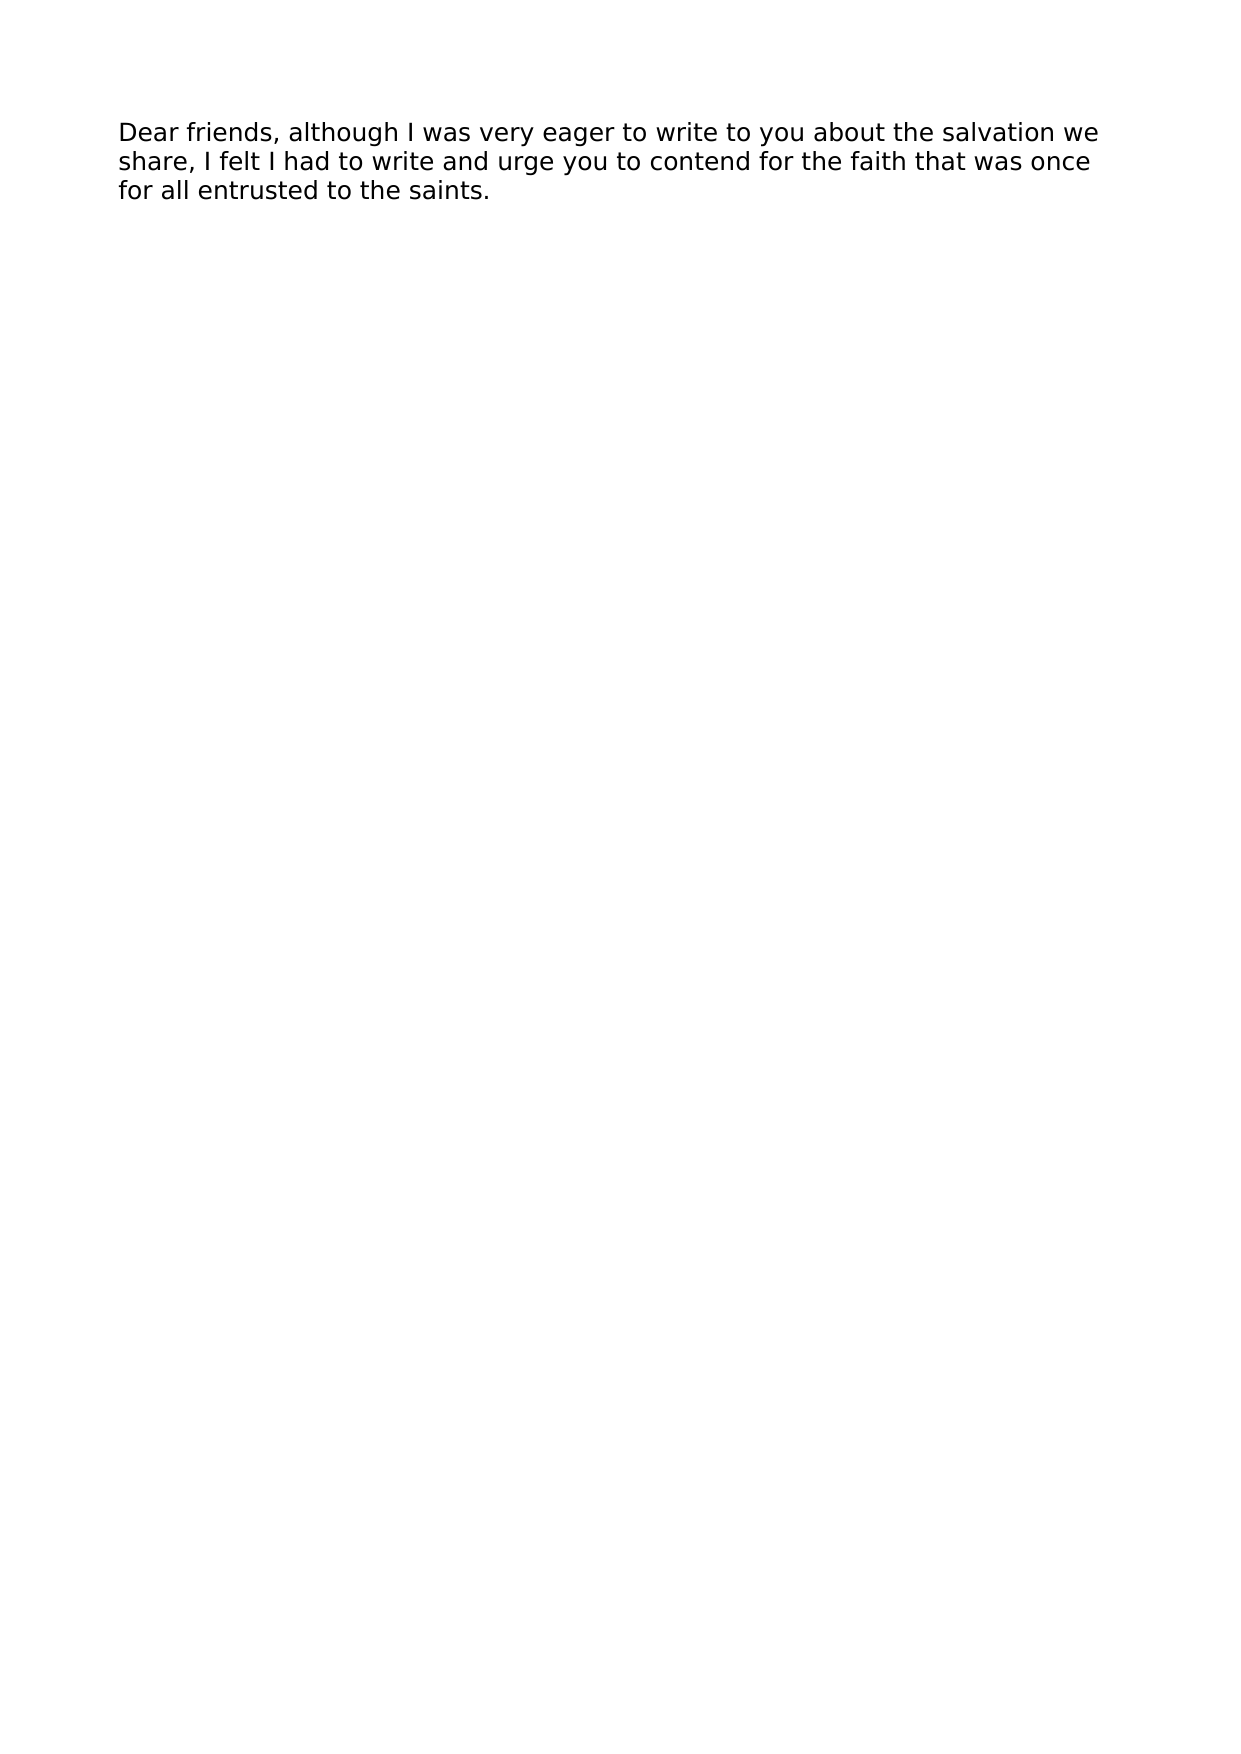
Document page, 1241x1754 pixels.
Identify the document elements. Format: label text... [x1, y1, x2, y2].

text Dear friends, although I was very eager to write to you about the salvation we share, I felt I had to write and urge you to contend for the faith that was once for all entrusted to the saints. [118, 118, 1122, 206]
